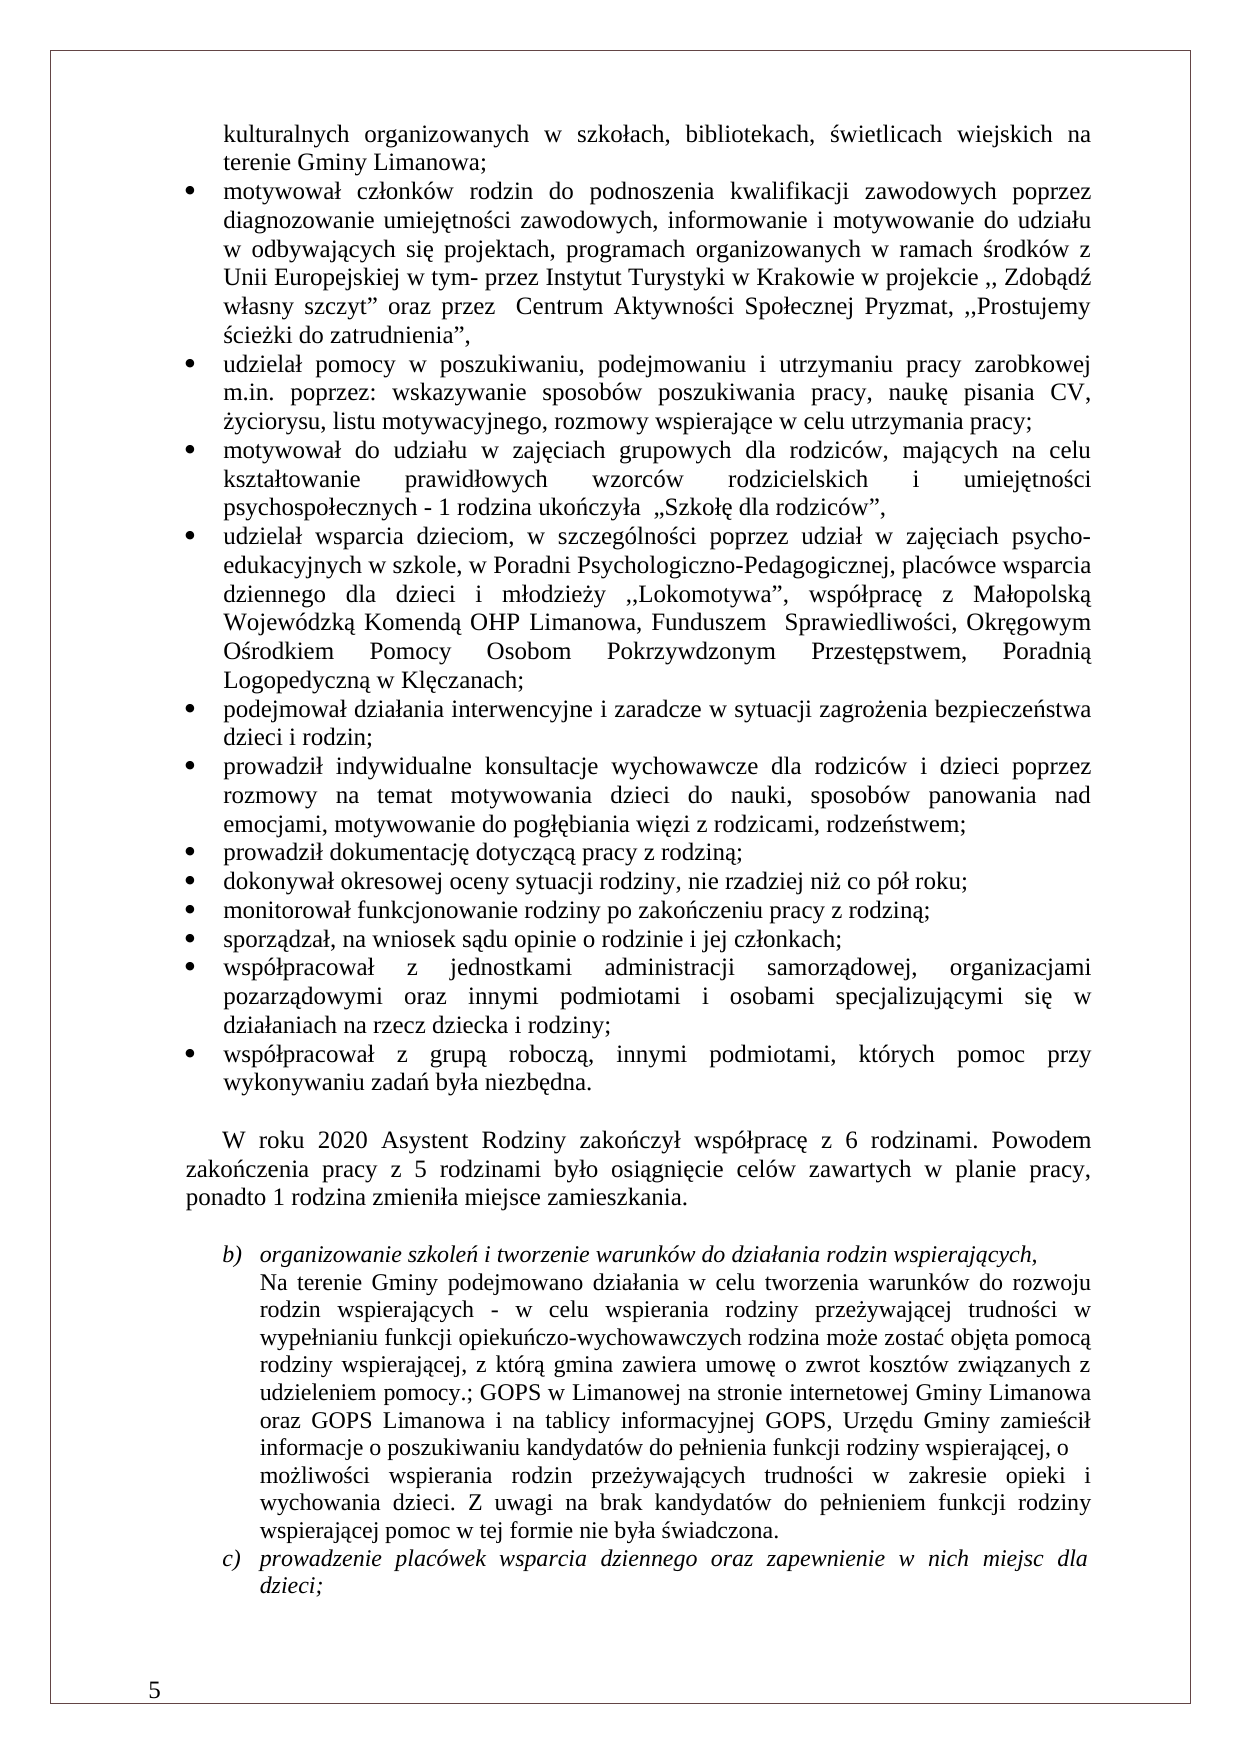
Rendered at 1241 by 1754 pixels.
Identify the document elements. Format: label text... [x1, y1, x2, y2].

text możliwości wspierania rodzin przeżywających trudności w zakresie opieki i wychowania dzieci. Z uwagi na brak kandydatów do pełnieniem funkcji rodziny wspierającej pomoc w tej formie nie była świadczona. [259, 1461, 1092, 1544]
text Na terenie Gminy podejmowano działania w celu tworzenia warunków do rozwoju rodzin wspierających - w celu wspierania rodziny przeżywającej trudności w wypełnianiu funkcji opiekuńczo-wychowawczych rodzina może zostać objęta pomocą rodziny wspierającej, z którą gmina zawiera umowę o zwrot kosztów związanych z udzieleniem pomocy.; GOPS w Limanowej na stronie internetowej Gminy Limanowa oraz GOPS Limanowa i na tablicy informacyjnej GOPS, Urzędu Gminy zamieścił informacje o poszukiwaniu kandydatów do pełnienia funkcji rodziny wspierającej, o [259, 1268, 1092, 1461]
list prowadził indywidualne konsultacje wychowawcze dla rodziców i dzieci poprzez rozmowy na temat motywowania dzieci do nauki, sposobów panowania nad emocjami, motywowanie do pogłębiania więzi z rodzicami, rodzeństwem; [186, 751, 1092, 837]
list udzielał pomocy w poszukiwaniu, podejmowaniu i utrzymaniu pracy zarobkowej m.in. poprzez: wskazywanie sposobów poszukiwania pracy, naukę pisania CV, życiorysu, listu motywacyjnego, rozmowy wspierające w celu utrzymania pracy; [186, 349, 1092, 435]
list prowadził dokumentację dotyczącą pracy z rodziną; [186, 837, 1092, 866]
list kulturalnych organizowanych w szkołach, bibliotekach, świetlicach wiejskich na terenie Gminy Limanowa; [186, 119, 1092, 176]
list organizowanie szkoleń i tworzenie warunków do działania rodzin wspierających, [222, 1240, 1092, 1268]
list motywował do udziału w zajęciach grupowych dla rodziców, mających na celu kształtowanie prawidłowych wzorców rodzicielskich i umiejętności psychospołecznych - 1 rodzina ukończyła „Szkołę dla rodziców”, [186, 435, 1092, 521]
list monitorował funkcjonowanie rodziny po zakończeniu pracy z rodziną; [186, 895, 1092, 924]
list współpracował z jednostkami administracji samorządowej, organizacjami pozarządowymi oraz innymi podmiotami i osobami specjalizującymi się w działaniach na rzecz dziecka i rodziny; [186, 952, 1092, 1039]
list współpracował z grupą roboczą, innymi podmiotami, których pomoc przy wykonywaniu zadań była niezbędna. [186, 1039, 1092, 1096]
list podejmował działania interwencyjne i zaradcze w sytuacji zagrożenia bezpieczeństwa dzieci i rodzin; [186, 694, 1092, 751]
list dokonywał okresowej oceny sytuacji rodziny, nie rzadziej niż co pół roku; [186, 866, 1092, 895]
list sporządzał, na wniosek sądu opinie o rodzinie i jej członkach; [186, 924, 1092, 952]
list udzielał wsparcia dzieciom, w szczególności poprzez udział w zajęciach psycho-edukacyjnych w szkole, w Poradni Psychologiczno-Pedagogicznej, placówce wsparcia dziennego dla dzieci i młodzieży ,,Lokomotywa”, współpracę z Małopolską Wojewódzką Komendą OHP Limanowa, Funduszem Sprawiedliwości, Okręgowym Ośrodkiem Pomocy Osobom Pokrzywdzonym Przestępstwem, Poradnią Logopedyczną w Klęczanach; [186, 521, 1092, 694]
list prowadzenie placówek wsparcia dziennego oraz zapewnienie w nich miejsc dla dzieci; [222, 1544, 1092, 1599]
text W roku 2020 Asystent Rodziny zakończył współpracę z 6 rodzinami. Powodem zakończenia pracy z 5 rodzinami było osiągnięcie celów zawartych w planie pracy, ponadto 1 rodzina zmieniła miejsce zamieszkania. [186, 1125, 1092, 1211]
list motywował członków rodzin do podnoszenia kwalifikacji zawodowych poprzez diagnozowanie umiejętności zawodowych, informowanie i motywowanie do udziału w odbywających się projektach, programach organizowanych w ramach środków z Unii Europejskiej w tym- przez Instytut Turystyki w Krakowie w projekcie ,, Zdobądź własny szczyt” oraz przez Centrum Aktywności Społecznej Pryzmat, ,,Prostujemy ścieżki do zatrudnienia”, [186, 176, 1092, 349]
